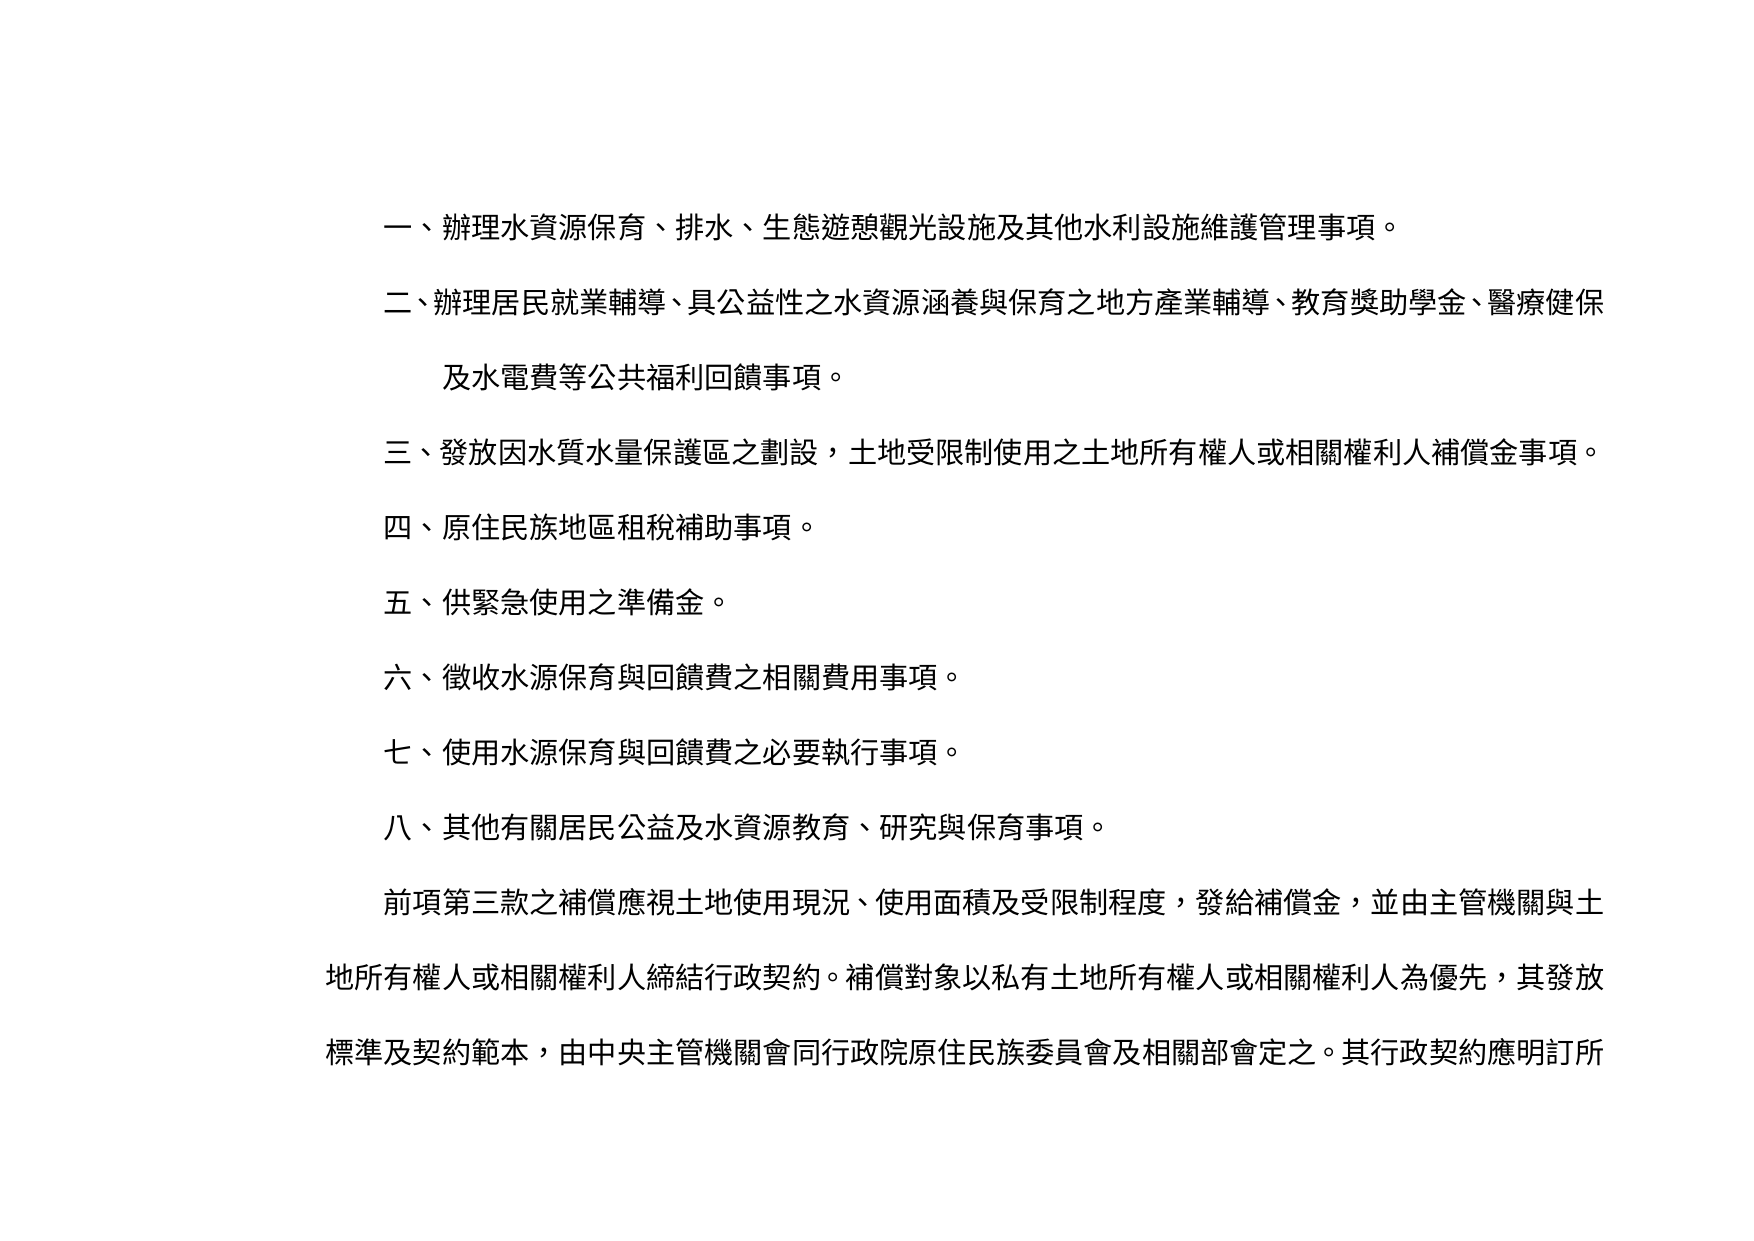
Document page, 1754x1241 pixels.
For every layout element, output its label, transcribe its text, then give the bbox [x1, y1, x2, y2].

text 六、徵收水源保育與回饋費之相關費用事項。 [383, 639, 1604, 714]
text 八、其他有關居民公益及水資源教育、研究與保育事項。 [383, 789, 1604, 864]
text 四、原住民族地區租稅補助事項。 [383, 489, 1604, 564]
text 三、發放因水質水量保護區之劃設，土地受限制使用之土地所有權人或相關權利人補償金事項。 [383, 414, 1604, 489]
text 七、使用水源保育與回饋費之必要執行事項。 [383, 714, 1604, 789]
text 五、供緊急使用之準備金。 [383, 564, 1604, 639]
text 前項第三款之補償應視土地使用現況、使用面積及受限制程度，發給補償金，並由主管機關與土地所有權人或相關權利人締結行政契約。補償對象以私有土地所有權人或相關權利人為優先，其發放標準及契約範本，由中央主管機關會同行政院原住民族委員會及相關部會定之。其行政契約應明訂所 [325, 864, 1604, 1089]
text 一、辦理水資源保育、排水、生態遊憩觀光設施及其他水利設施維護管理事項。 [325, 189, 1604, 264]
text 二、辦理居民就業輔導、具公益性之水資源涵養與保育之地方產業輔導、教育獎助學金、醫療健保及水電費等公共福利回饋事項。 [383, 264, 1604, 414]
